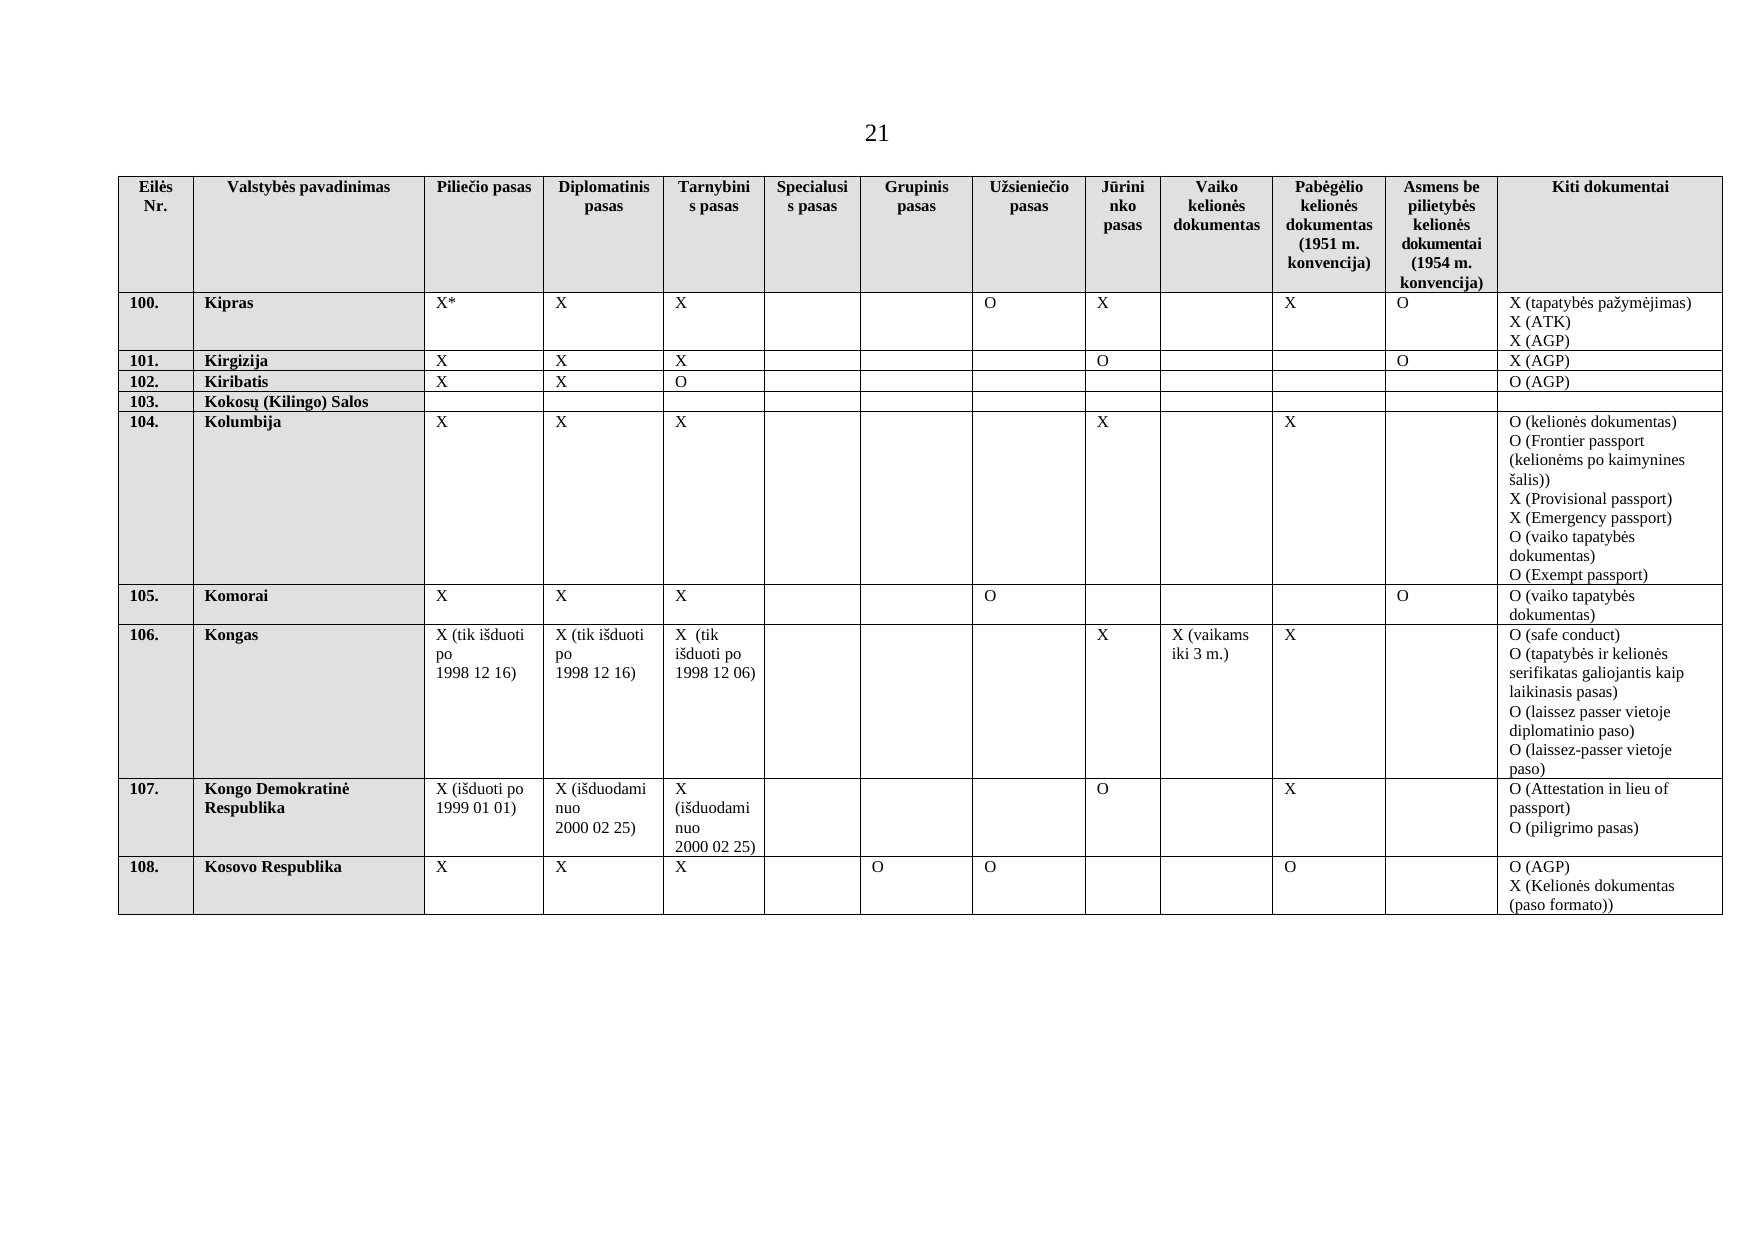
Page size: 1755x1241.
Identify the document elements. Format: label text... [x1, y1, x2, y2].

table_cell 103. [119, 392, 193, 411]
table_cell 107. [119, 779, 193, 856]
table_cell O (vaiko tapatybės dokumentas) [1498, 585, 1722, 624]
table_cell [765, 585, 860, 624]
table_cell Kongas [194, 625, 424, 778]
table_cell [861, 392, 972, 411]
table_cell X [544, 371, 663, 391]
table_cell X [1086, 625, 1160, 778]
table_cell [973, 625, 1085, 778]
table_cell O [973, 293, 1085, 350]
table_cell X [425, 371, 543, 391]
table_cell 105. [119, 585, 193, 624]
table_cell [973, 412, 1085, 584]
table_cell [1161, 351, 1272, 370]
table_cell O [973, 857, 1085, 914]
table_cell [1386, 625, 1497, 778]
table_cell [1273, 585, 1385, 624]
table_header Specialusis pasas [765, 177, 860, 292]
table_cell [1086, 585, 1160, 624]
table_cell 101. [119, 351, 193, 370]
table_cell [1161, 412, 1272, 584]
table_cell X (tapatybės pažymėjimas) X (ATK) X (AGP) [1498, 293, 1722, 350]
table_cell Kirgizija [194, 351, 424, 370]
table_cell O [1273, 857, 1385, 914]
table_cell [765, 412, 860, 584]
table_cell Kongo Demokratinė Respublika [194, 779, 424, 856]
table_cell Kolumbija [194, 412, 424, 584]
table_cell [861, 371, 972, 391]
table_cell 102. [119, 371, 193, 391]
table_cell [861, 412, 972, 584]
table_cell O [1386, 293, 1497, 350]
table_cell O [1386, 585, 1497, 624]
table_cell X [1273, 625, 1385, 778]
table_cell [1386, 779, 1497, 856]
table_header Pabėgėlio kelionės dokumentas (1951 m. konvencija) [1273, 177, 1385, 292]
table_cell [765, 392, 860, 411]
table_cell [765, 371, 860, 391]
table_cell Komorai [194, 585, 424, 624]
table_cell X [425, 857, 543, 914]
table_cell O [1086, 779, 1160, 856]
table_cell [1086, 371, 1160, 391]
table_cell O [1086, 351, 1160, 370]
table_cell [1161, 371, 1272, 391]
table_cell X [425, 412, 543, 584]
table_cell [1161, 779, 1272, 856]
table_header Diplomatinis pasas [544, 177, 663, 292]
table_cell O [973, 585, 1085, 624]
table_cell [861, 351, 972, 370]
table_cell [765, 857, 860, 914]
table_cell O [861, 857, 972, 914]
table_cell [1161, 585, 1272, 624]
table_header Valstybės pavadinimas [194, 177, 424, 292]
table_header Užsieniečio pasas [973, 177, 1085, 292]
table_cell O (Attestation in lieu of passport) O (piligrimo pasas) [1498, 779, 1722, 856]
table_cell O (AGP) X (Kelionės dokumentas (paso formato)) [1498, 857, 1722, 914]
table_cell [861, 293, 972, 350]
table_header Jūrininko pasas [1086, 177, 1160, 292]
table_cell O (kelionės dokumentas) O (Frontier passport (kelionėms po kaimynines šalis)) X (Provisional passport) X (Emergency passport) O (vaiko tapatybės dokumentas) O (Exempt passport) [1498, 412, 1722, 584]
table_cell [1161, 392, 1272, 411]
table_cell X [1273, 779, 1385, 856]
table_cell [861, 585, 972, 624]
table_cell Kokosų (Kilingo) Salos [194, 392, 424, 411]
table_cell X [664, 857, 764, 914]
table_cell [861, 625, 972, 778]
table_cell X [1086, 293, 1160, 350]
table_cell O (safe conduct) O (tapatybės ir kelionės serifikatas galiojantis kaip laikinasis pasas) O (laissez passer vietoje diplomatinio paso) O (laissez-passer vietoje paso) [1498, 625, 1722, 778]
table_cell X [1086, 412, 1160, 584]
table_cell X* [425, 293, 543, 350]
table_cell 106. [119, 625, 193, 778]
table_cell [1086, 857, 1160, 914]
table_cell [765, 293, 860, 350]
table_cell X (tik išduoti po 1998 12 06) [664, 625, 764, 778]
table_header Tarnybinis pasas [664, 177, 764, 292]
table_cell [1386, 371, 1497, 391]
table_cell [1273, 392, 1385, 411]
table_cell X [544, 412, 663, 584]
table_cell X [1273, 412, 1385, 584]
table_cell X (išduoti po 1999 01 01) [425, 779, 543, 856]
table_cell X [544, 857, 663, 914]
table_header Eilės Nr. [119, 177, 193, 292]
table_cell [1273, 371, 1385, 391]
table_header Piliečio pasas [425, 177, 543, 292]
table_cell [1386, 857, 1497, 914]
table_header Kiti dokumentai [1498, 177, 1722, 292]
table_cell [861, 779, 972, 856]
table_cell X [544, 351, 663, 370]
table_cell X [544, 293, 663, 350]
table_cell [1386, 412, 1497, 584]
table_cell Kipras [194, 293, 424, 350]
table_cell [973, 392, 1085, 411]
table_cell X (AGP) [1498, 351, 1722, 370]
table_cell [973, 351, 1085, 370]
table_cell [1386, 392, 1497, 411]
table_cell X [544, 585, 663, 624]
table_cell [973, 779, 1085, 856]
table_cell X [1273, 293, 1385, 350]
table_cell 100. [119, 293, 193, 350]
table_cell O [664, 371, 764, 391]
table_cell X (tik išduoti po 1998 12 16) [544, 625, 663, 778]
table_cell [765, 779, 860, 856]
table_cell X (išduodami nuo 2000 02 25) [664, 779, 764, 856]
table_cell X [664, 585, 764, 624]
table_cell [1161, 857, 1272, 914]
table_cell X [664, 293, 764, 350]
table_cell X [664, 351, 764, 370]
table_cell 104. [119, 412, 193, 584]
table_cell 108. [119, 857, 193, 914]
table_cell [765, 351, 860, 370]
table_cell X [425, 585, 543, 624]
table_cell [973, 371, 1085, 391]
table_cell [1498, 392, 1722, 411]
table_cell [1086, 392, 1160, 411]
table_header Vaiko kelionės dokumentas [1161, 177, 1272, 292]
table_header Asmens be pilietybės kelionės dokumentai (1954 m. konvencija) [1386, 177, 1497, 292]
table_cell X (išduodami nuo 2000 02 25) [544, 779, 663, 856]
table_cell X [664, 412, 764, 584]
table_cell Kosovo Respublika [194, 857, 424, 914]
table_cell [664, 392, 764, 411]
table_cell O [1386, 351, 1497, 370]
table_cell X (vaikams iki 3 m.) [1161, 625, 1272, 778]
table_cell [1161, 293, 1272, 350]
table_cell [765, 625, 860, 778]
table_cell O (AGP) [1498, 371, 1722, 391]
table_header Grupinis pasas [861, 177, 972, 292]
table_cell [425, 392, 543, 411]
table_cell Kiribatis [194, 371, 424, 391]
table_cell [1273, 351, 1385, 370]
table_cell [544, 392, 663, 411]
table_cell X [425, 351, 543, 370]
table_cell X (tik išduoti po 1998 12 16) [425, 625, 543, 778]
